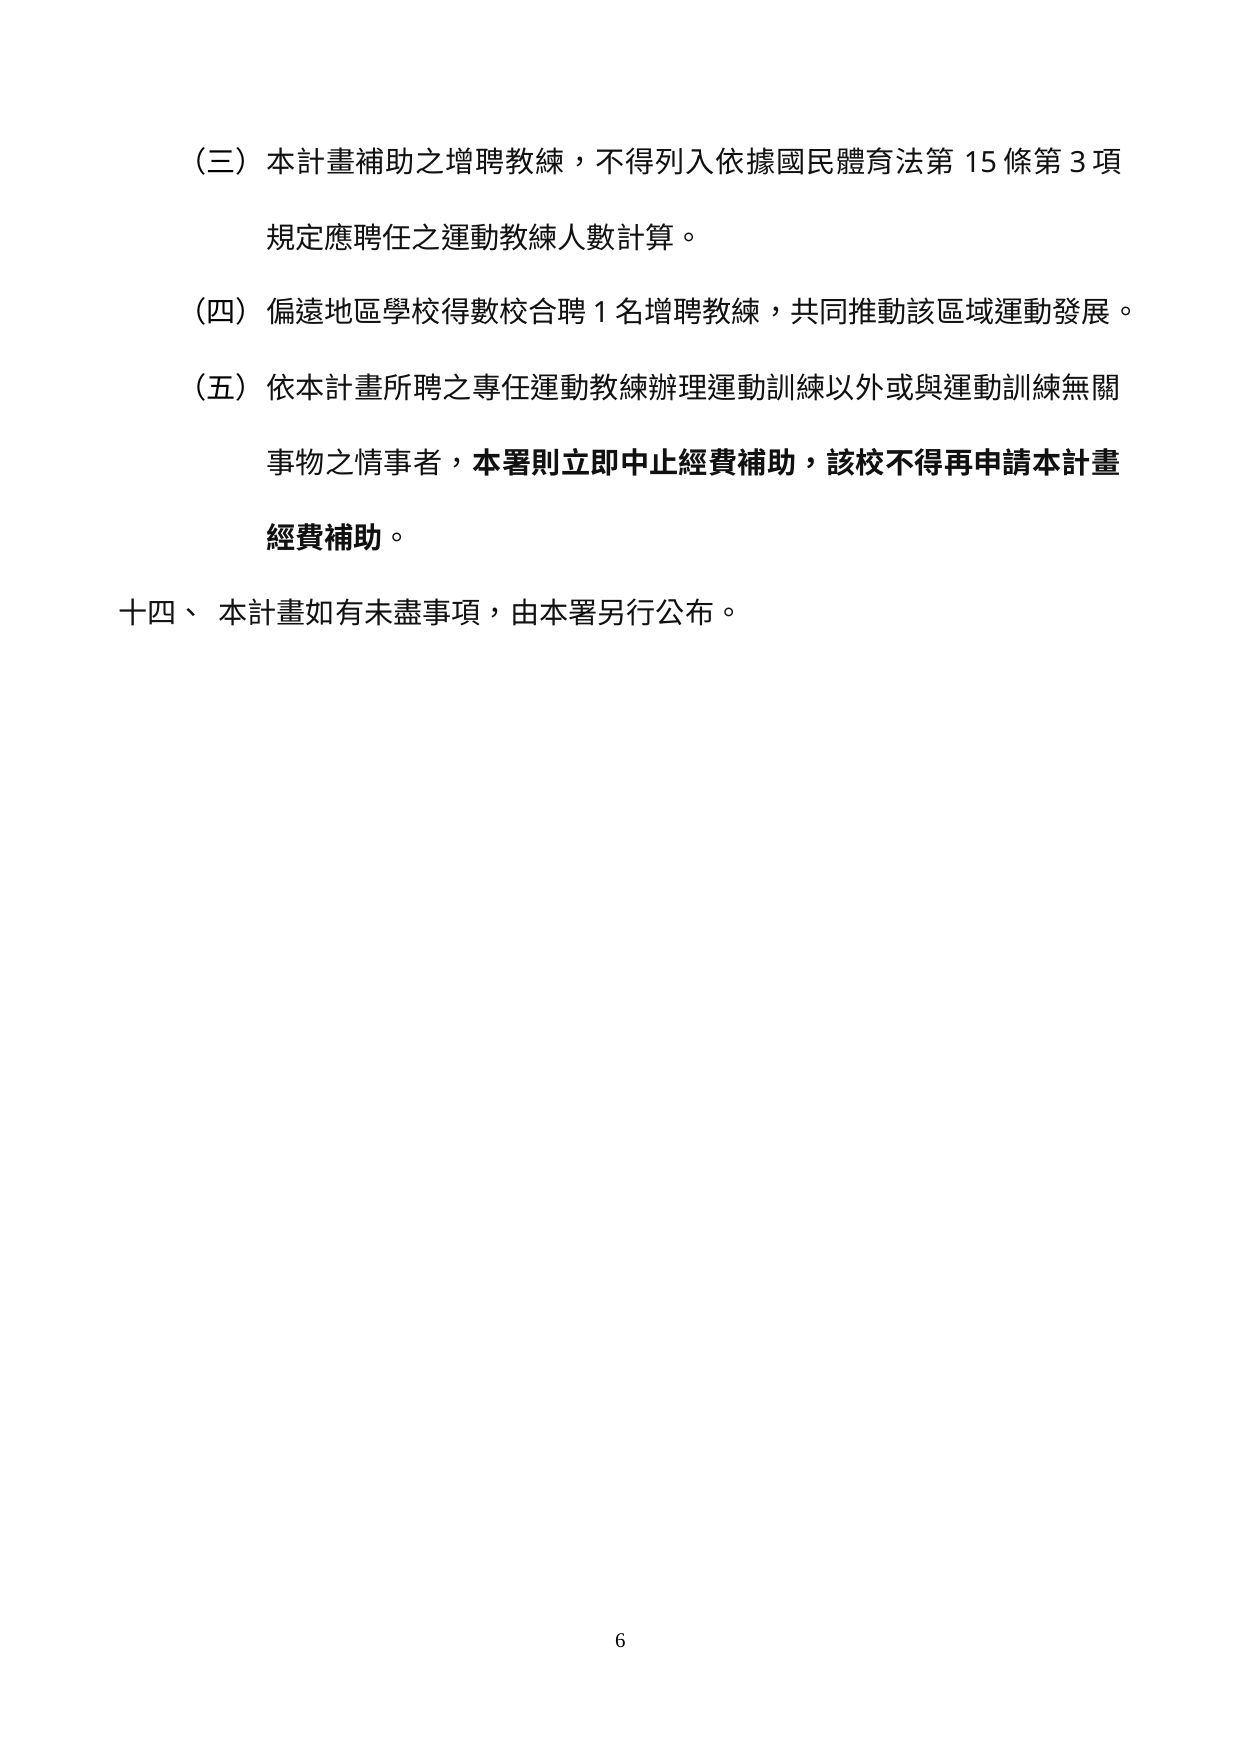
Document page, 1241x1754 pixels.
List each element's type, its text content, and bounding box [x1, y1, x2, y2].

list 本計畫補助之增聘教練，不得列入依據國民體育法第15條第3項規定應聘任之運動教練人數計算。 [177, 123, 1122, 273]
list 依本計畫所聘之專任運動教練辦理運動訓練以外或與運動訓練無關事物之情事者，本署則立即中止經費補助，該校不得再申請本計畫經費補助。 [177, 348, 1122, 573]
list 偏遠地區學校得數校合聘1名增聘教練，共同推動該區域運動發展。 [177, 273, 1122, 348]
list 本計畫如有未盡事項，由本署另行公布。 [118, 573, 1122, 648]
